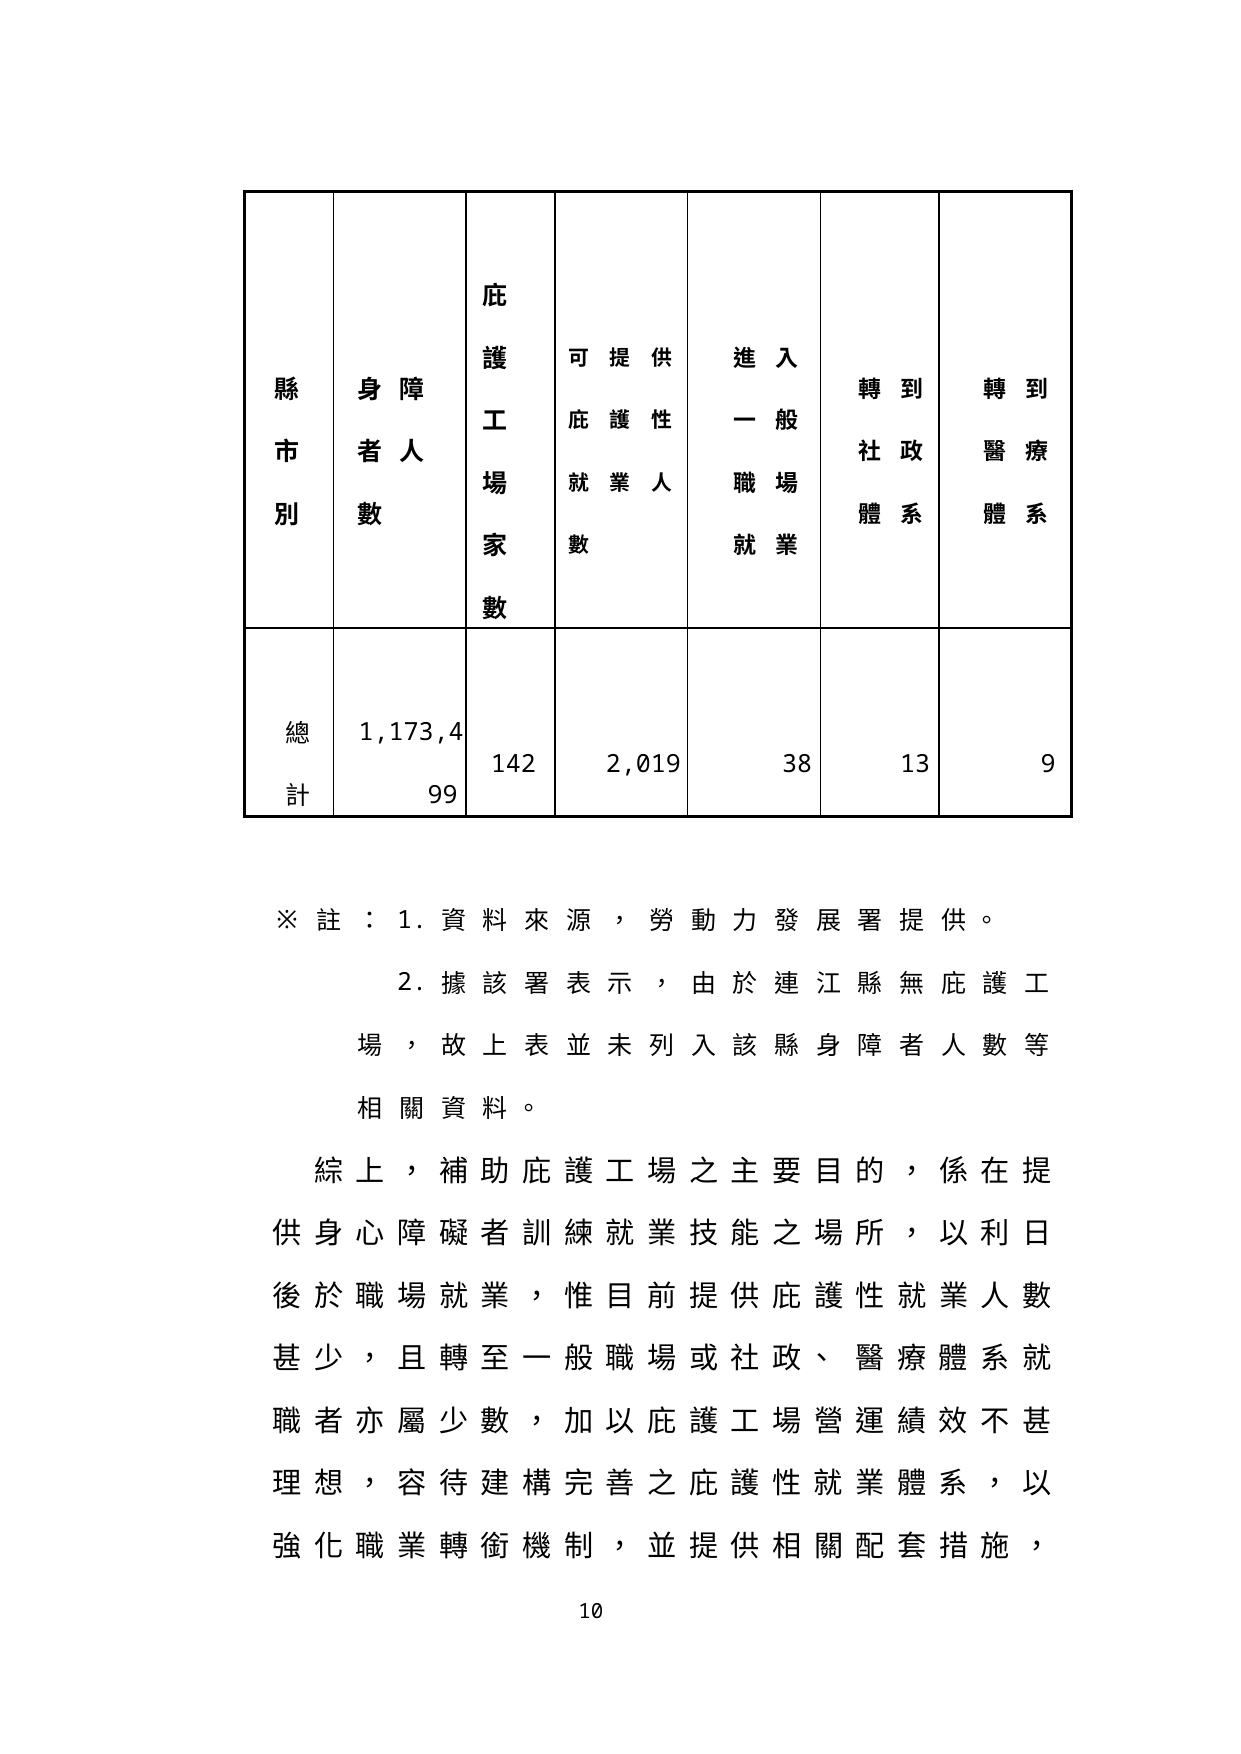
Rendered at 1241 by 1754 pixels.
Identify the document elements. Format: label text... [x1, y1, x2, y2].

table_cell 142 [467, 629, 554, 814]
table_cell 38 [688, 629, 820, 814]
table_header 縣市別 [246, 193, 333, 627]
table_header 轉到醫療體系 [940, 193, 1070, 627]
text ※註：1.資料來源，勞動力發展署提供。 [242, 877, 1058, 939]
text 2.據該署表示，由於連江縣無庇護工場，故上表並未列入該縣身障者人數等相關資料。 [242, 939, 1058, 1127]
table_header 進入一般職場就業 [688, 193, 820, 627]
table_header 可提供庇護性就業人數 [556, 193, 687, 627]
table_header 庇護工場家數 [467, 193, 554, 627]
text 綜上，補助庇護工場之主要目的，係在提供身心障礙者訓練就業技能之場所，以利日後於職場就業，惟目前提供庇護性就業人數甚少，且轉至一般職場或社政、醫療體系就職者亦屬少數，加以庇護工場營運績效不甚理想，容待建構完善之庇護性就業體系，以強化職業轉銜機制，並提供相關配套措施， [242, 1127, 1058, 1564]
table_header 身障者人數 [334, 193, 465, 627]
table_header 轉到社政體系 [821, 193, 938, 627]
table_cell 1,173,499 [334, 629, 465, 814]
table_cell 總計 [246, 629, 333, 814]
table_cell 2,019 [556, 629, 687, 814]
table_cell 9 [940, 629, 1070, 814]
table_cell 13 [821, 629, 938, 814]
